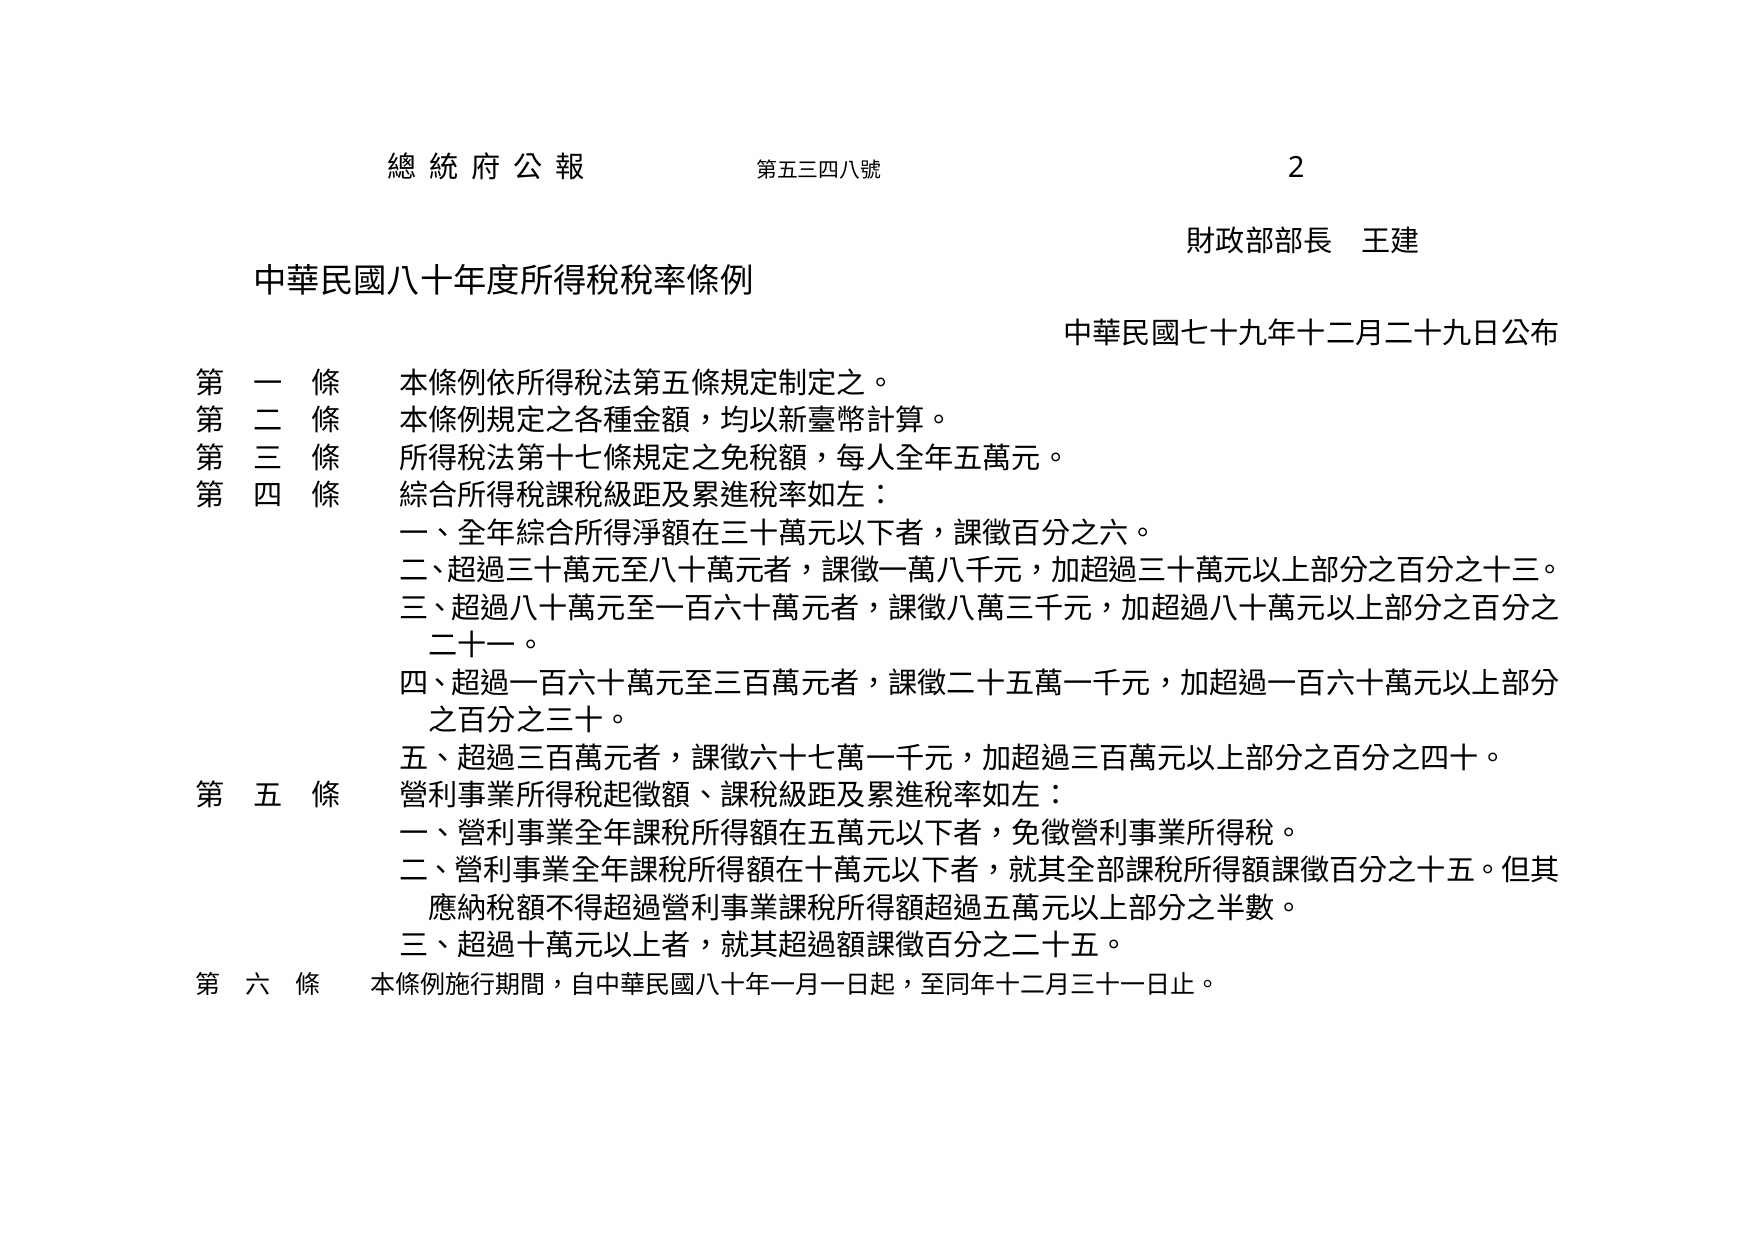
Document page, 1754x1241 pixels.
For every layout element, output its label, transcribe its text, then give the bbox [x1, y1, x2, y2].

text 第 二 條 本條例規定之各種金額，均以新臺幣計算。 [195, 401, 1559, 438]
text 四、超過一百六十萬元至三百萬元者，課徵二十五萬一千元，加超過一百六十萬元以上部分之百分之三十。 [399, 663, 1559, 738]
text 二、營利事業全年課稅所得額在十萬元以下者，就其全部課稅所得額課徵百分之十五。但其應納稅額不得超過營利事業課稅所得額超過五萬元以上部分之半數。 [399, 851, 1559, 926]
text 一、營利事業全年課稅所得額在五萬元以下者，免徵營利事業所得稅。 [399, 813, 1559, 851]
text 三、超過十萬元以上者，就其超過額課徵百分之二十五。 [399, 926, 1559, 963]
text 五、超過三百萬元者，課徵六十七萬一千元，加超過三百萬元以上部分之百分之四十。 [399, 738, 1559, 776]
text 第 六 條 本條例施行期間，自中華民國八十年一月一日起，至同年十二月三十一日止。 [195, 963, 1559, 1001]
text 中華民國八十年度所得稅稅率條例 [253, 259, 1559, 301]
text 財政部部長 王建 [195, 222, 1442, 259]
text 第 一 條 本條例依所得稅法第五條規定制定之。 [195, 363, 1559, 401]
text 中華民國七十九年十二月二十九日公布 [195, 313, 1559, 351]
text 二、超過三十萬元至八十萬元者，課徵一萬八千元，加超過三十萬元以上部分之百分之十三。 [399, 551, 1559, 588]
text 第 三 條 所得稅法第十七條規定之免稅額，每人全年五萬元。 [195, 438, 1559, 476]
text 一、全年綜合所得淨額在三十萬元以下者，課徵百分之六。 [399, 513, 1559, 551]
text 第 五 條 營利事業所得稅起徵額、課稅級距及累進稅率如左： [195, 776, 1559, 813]
text 第 四 條 綜合所得稅課稅級距及累進稅率如左： [195, 476, 1559, 513]
text 三、超過八十萬元至一百六十萬元者，課徵八萬三千元，加超過八十萬元以上部分之百分之二十一。 [399, 588, 1559, 663]
